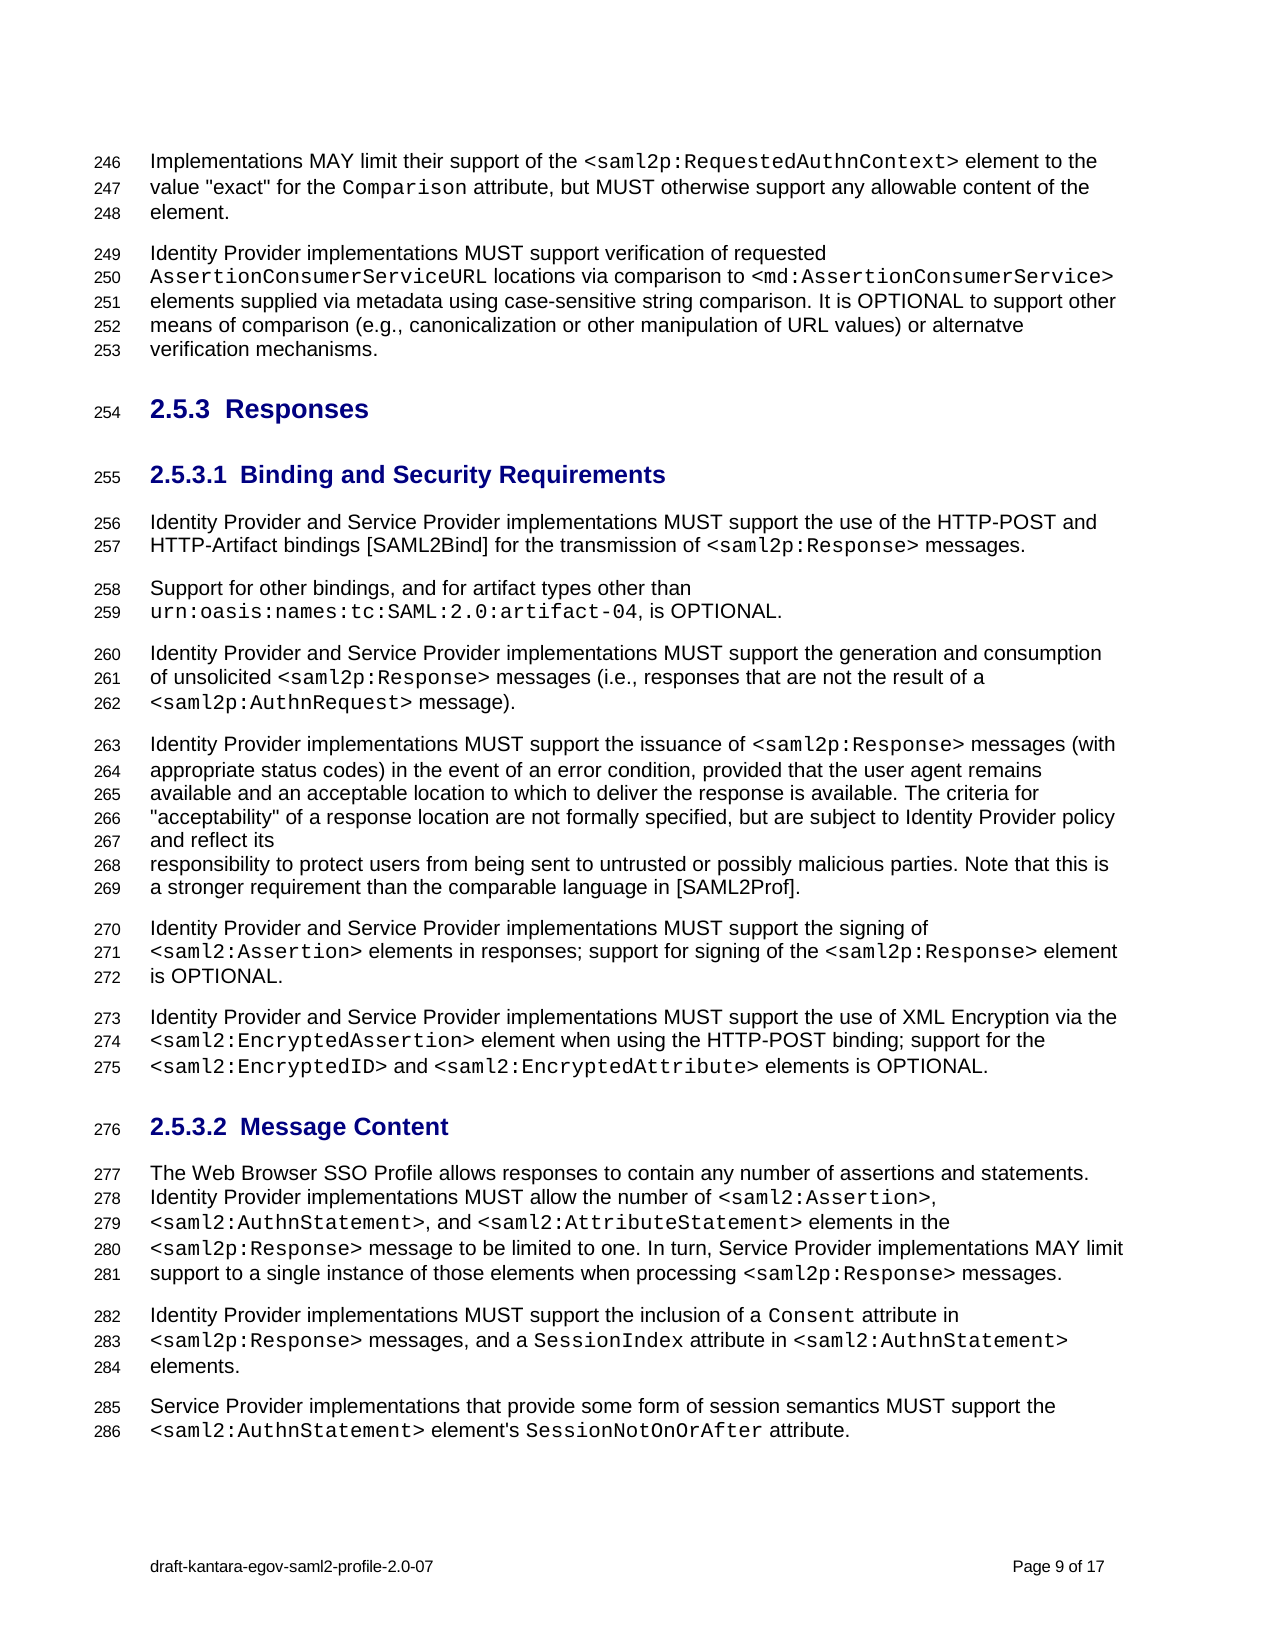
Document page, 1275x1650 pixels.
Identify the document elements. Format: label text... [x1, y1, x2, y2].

text Identity Provider and Service Provider implementations MUST support the use of XML Encryption via the <saml2:EncryptedAssertion> element when using the HTTP-POST binding; support for the <saml2:EncryptedID> and <saml2:EncryptedAttribute> elements is OPTIONAL. [150, 1005, 1125, 1079]
text Identity Provider implementations MUST support verification of requested AssertionConsumerServiceURL locations via comparison to <md:AssertionConsumerService> elements supplied via metadata using case-sensitive string comparison. It is OPTIONAL to support other means of comparison (e.g., canonicalization or other manipulation of URL values) or alternatve verification mechanisms. [150, 241, 1125, 361]
subtitle Message Content [150, 1113, 1125, 1141]
text Support for other bindings, and for artifact types other than urn:oasis:names:tc:SAML:2.0:artifact-04, is OPTIONAL. [150, 576, 1125, 625]
subtitle Binding and Security Requirements [150, 461, 1125, 489]
text Identity Provider implementations MUST support the issuance of <saml2p:Response> messages (with appropriate status codes) in the event of an error condition, provided that the user agent remains available and an acceptable location to which to deliver the response is available. The criteria for "acceptability" of a response location are not formally specified, but are subject to Identity Provider policy and reflect its responsibility to protect users from being sent to untrusted or possibly malicious parties. Note that this is a stronger requirement than the comparable language in [SAML2Prof]. [150, 733, 1125, 899]
text Identity Provider and Service Provider implementations MUST support the signing of <saml2:Assertion> elements in responses; support for signing of the <saml2p:Response> element is OPTIONAL. [150, 916, 1125, 988]
text Service Provider implementations that provide some form of session semantics MUST support the <saml2:AuthnStatement> element's SessionNotOnOrAfter attribute. [150, 1394, 1125, 1443]
text Implementations MAY limit their support of the <saml2p:RequestedAuthnContext> element to the value "exact" for the Comparison attribute, but MUST otherwise support any allowable content of the element. [150, 150, 1125, 224]
text Identity Provider implementations MUST support the inclusion of a Consent attribute in <saml2p:Response> messages, and a SessionIndex attribute in <saml2:AuthnStatement> elements. [150, 1303, 1125, 1378]
text Identity Provider and Service Provider implementations MUST support the use of the HTTP-POST and HTTP-Artifact bindings [SAML2Bind] for the transmission of <saml2p:Response> messages. [150, 510, 1125, 559]
subtitle Responses [150, 394, 1125, 424]
text The Web Browser SSO Profile allows responses to contain any number of assertions and statements. Identity Provider implementations MUST allow the number of <saml2:Assertion>, <saml2:AuthnStatement>, and <saml2:AttributeStatement> elements in the <saml2p:Response> message to be limited to one. In turn, Service Provider implementations MAY limit support to a single instance of those elements when processing <saml2p:Response> messages. [150, 1162, 1125, 1287]
text Identity Provider and Service Provider implementations MUST support the generation and consumption of unsolicited <saml2p:Response> messages (i.e., responses that are not the result of a <saml2p:AuthnRequest> message). [150, 642, 1125, 716]
